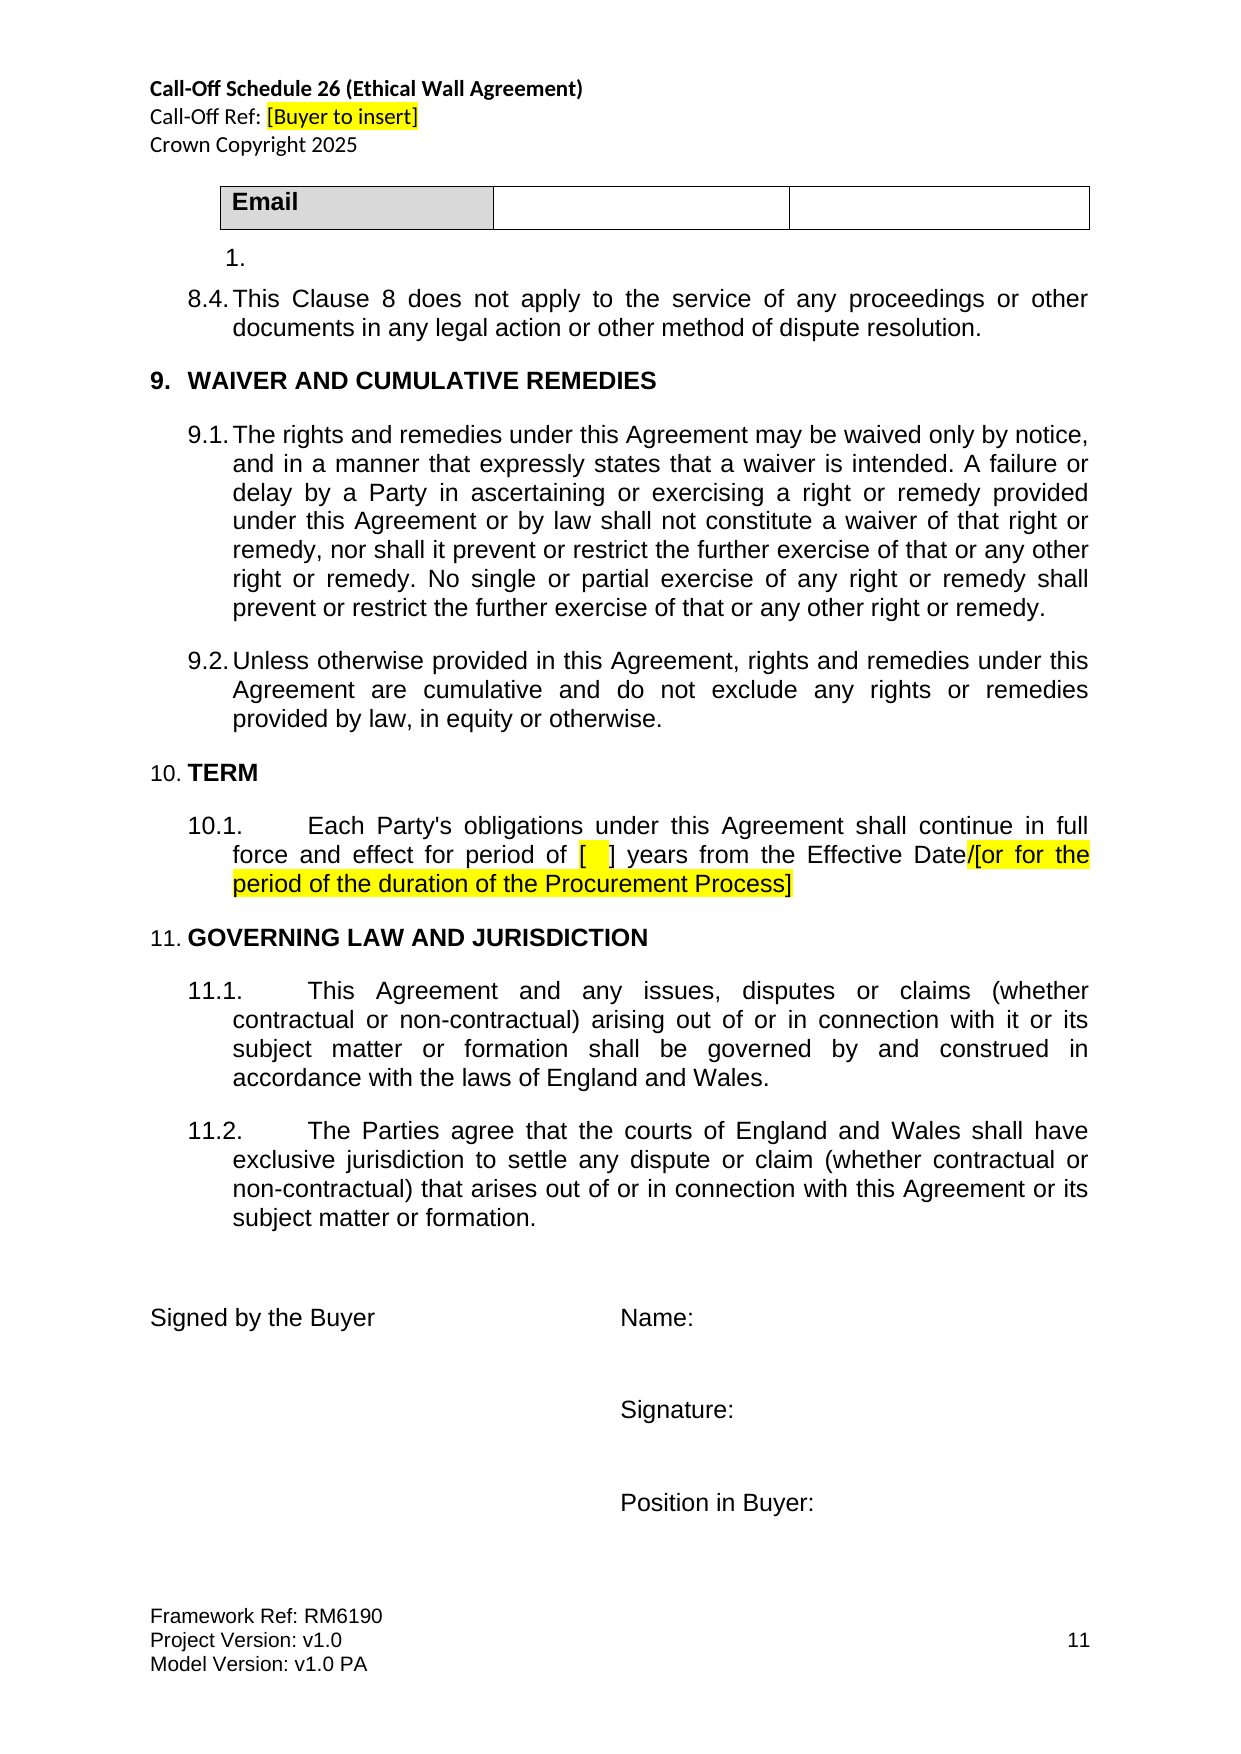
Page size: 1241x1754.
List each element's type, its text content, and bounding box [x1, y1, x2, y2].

table_cell [790, 187, 1089, 229]
table_header Name: Signature: Position in Buyer: [609, 1256, 1079, 1534]
list GOVERNING LAW AND JURISDICTION [150, 922, 1090, 951]
list WAIVER AND CUMULATIVE REMEDIES [150, 366, 1090, 395]
table_header Signed by the Buyer [139, 1256, 609, 1534]
list This Clause 8 does not apply to the service of any proceedings or other documents in any legal action or other method of dispute resolution. [187, 284, 1090, 341]
list The rights and remedies under this Agreement may be waived only by notice, and in a manner that expressly states that a waiver is intended. A failure or delay by a Party in ascertaining or exercising a right or remedy provided under this Agreement or by law shall not constitute a waiver of that right or remedy, nor shall it prevent or restrict the further exercise of that or any other right or remedy. No single or partial exercise of any right or remedy shall prevent or restrict the further exercise of that or any other right or remedy. [187, 420, 1090, 621]
table_cell Email [221, 187, 493, 229]
list TERM [150, 757, 1090, 786]
list This Agreement and any issues, disputes or claims (whether contractual or non-contractual) arising out of or in connection with it or its subject matter or formation shall be governed by and construed in accordance with the laws of England and Wales. [187, 976, 1090, 1091]
list The Parties agree that the courts of England and Wales shall have exclusive jurisdiction to settle any dispute or claim (whether contractual or non-contractual) that arises out of or in connection with this Agreement or its subject matter or formation. [187, 1116, 1090, 1231]
list Each Party's obligations under this Agreement shall continue in full force and effect for period of [ ] years from the Effective Date/[or for the period of the duration of the Procurement Process] [187, 811, 1090, 897]
list Unless otherwise provided in this Agreement, rights and remedies under this Agreement are cumulative and do not exclude any rights or remedies provided by law, in equity or otherwise. [187, 646, 1090, 732]
table_cell [494, 187, 789, 229]
